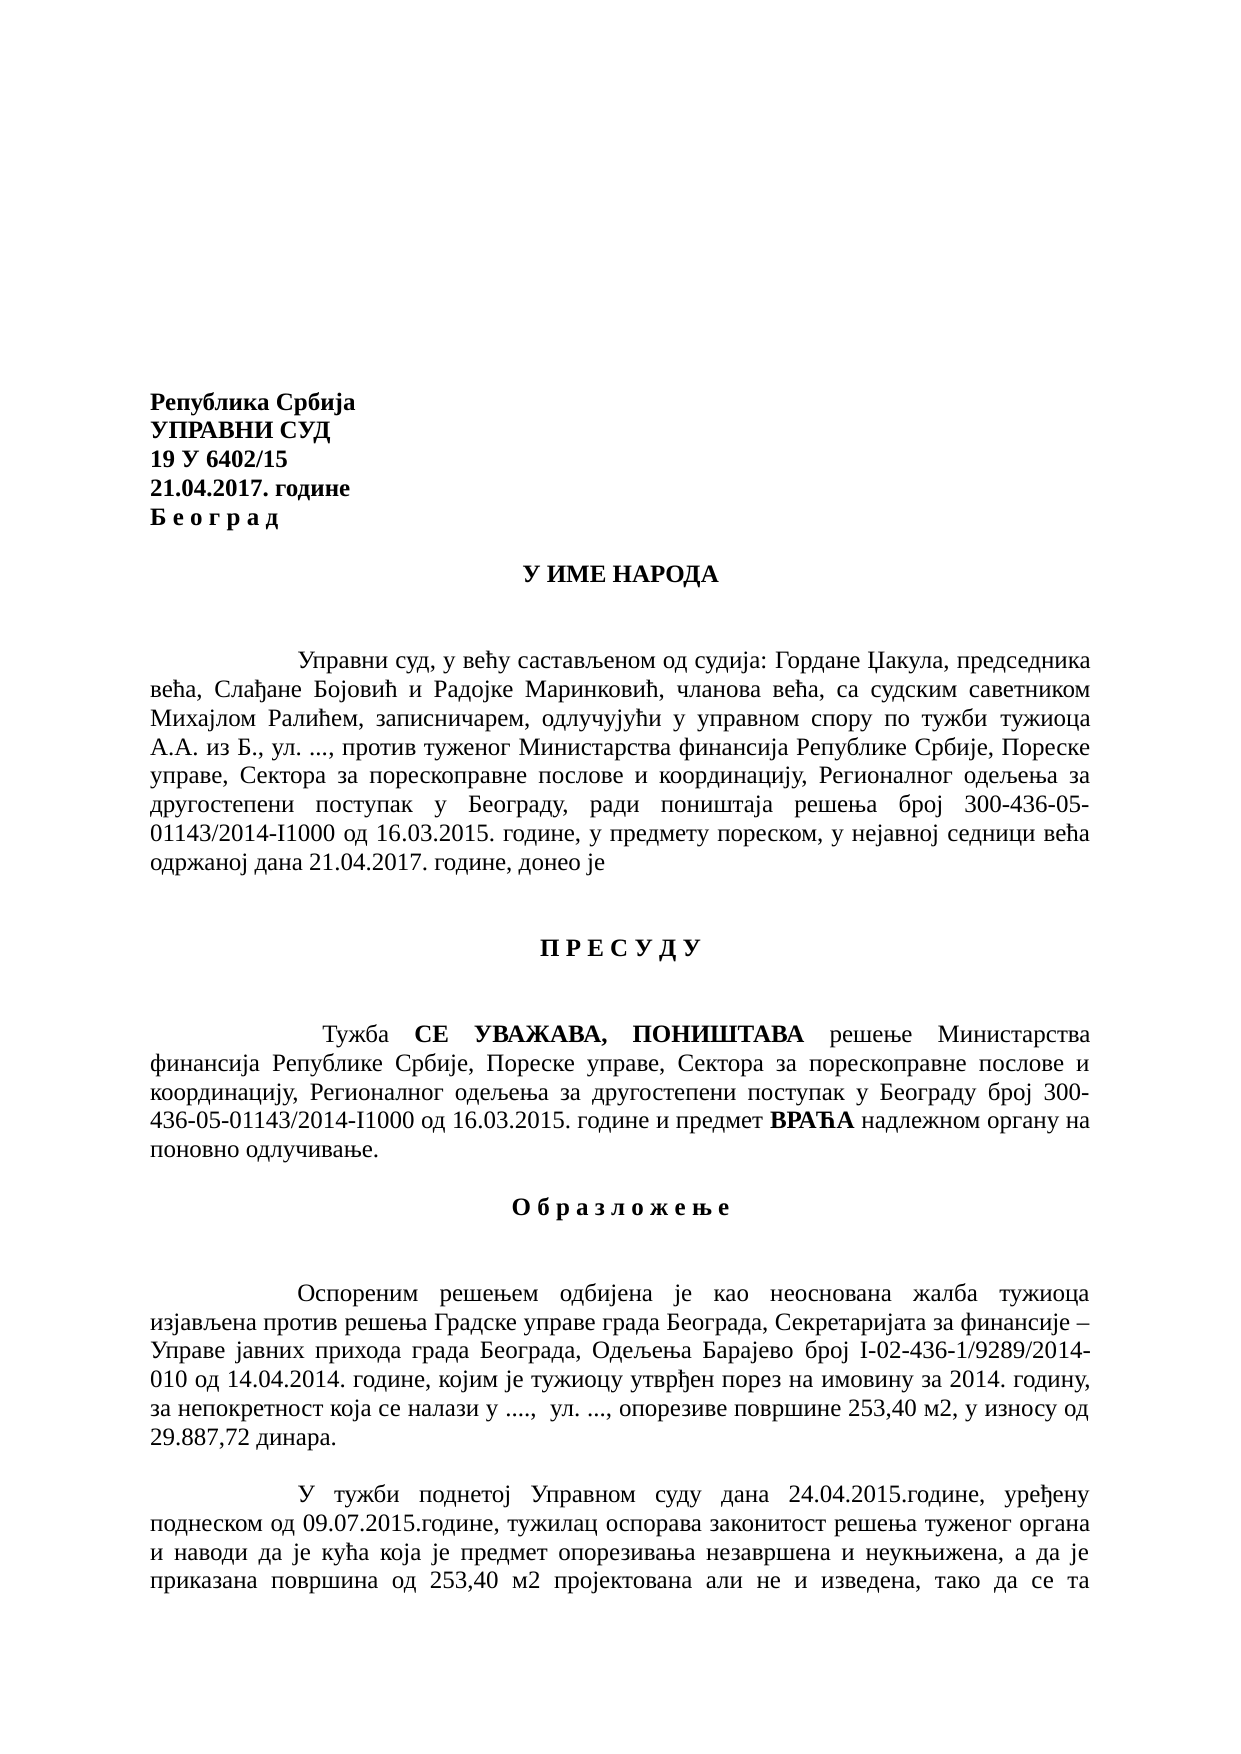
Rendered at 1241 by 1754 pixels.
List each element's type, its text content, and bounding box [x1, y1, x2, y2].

text У ИМЕ НАРОДА [150, 559, 1091, 588]
text 21.04.2017. године [150, 473, 1091, 502]
text У тужби поднетој Управном суду дана 24.04.2015.године, уређену поднеском од 09.07.2015.године, тужилац оспорава законитост решења туженог органа и наводи да је кућа која је предмет опорезивања незавршена и неукњижена, а да је приказана површина од 253,40 м2 пројектована али не и изведена, тако да се та [150, 1479, 1091, 1594]
text Република Србија [150, 387, 1091, 415]
text УПРАВНИ СУД [150, 415, 1091, 444]
text О б р а з л о ж е њ е [150, 1192, 1091, 1220]
text Оспореним решењем одбијена је као неоснована жалба тужиоца изјављена против решења Градске управе града Београда, Секретаријата за финансије – Управе јавних прихода града Београда, Одељења Барајево број I-02-436-1/9289/2014-010 од 14.04.2014. године, којим је тужиоцу утврђен порез на имовину за 2014. годину, за непокретност која се налази у ...., ул. ..., опорезиве површине 253,40 м2, у износу од 29.887,72 динара. [150, 1278, 1091, 1450]
text П Р Е С У Д У [150, 933, 1091, 962]
text Б е о г р а д [150, 502, 1091, 530]
text Тужба СЕ УВАЖАВА, ПОНИШТАВА решење Министарства финансија Републике Србије, Пореске управе, Сектора за порескоправне послове и координацију, Регионалног одељења за другостепени поступак у Београду број 300-436-05-01143/2014-I1000 од 16.03.2015. године и предмет ВРАЋА надлежном органу на поновно одлучивање. [150, 1019, 1091, 1163]
text Управни суд, у већу састављеном од судија: Гордане Џакула, председника већа, Слађане Бојовић и Радојке Маринковић, чланова већа, са судским саветником Михајлом Ралићем, записничарем, одлучујући у управном спору по тужби тужиоца A.A. из Б., ул. ..., против туженог Министарства финансија Републике Србије, Пореске управе, Сектора за порескоправне послове и координацију, Регионалног одељења за другостепени поступак у Београду, ради поништаја решења број 300-436-05-01143/2014-I1000 од 16.03.2015. године, у предмету пореском, у нејавној седници већа одржаној дана 21.04.2017. године, донео је [150, 645, 1091, 875]
text 19 У 6402/15 [150, 444, 1091, 473]
